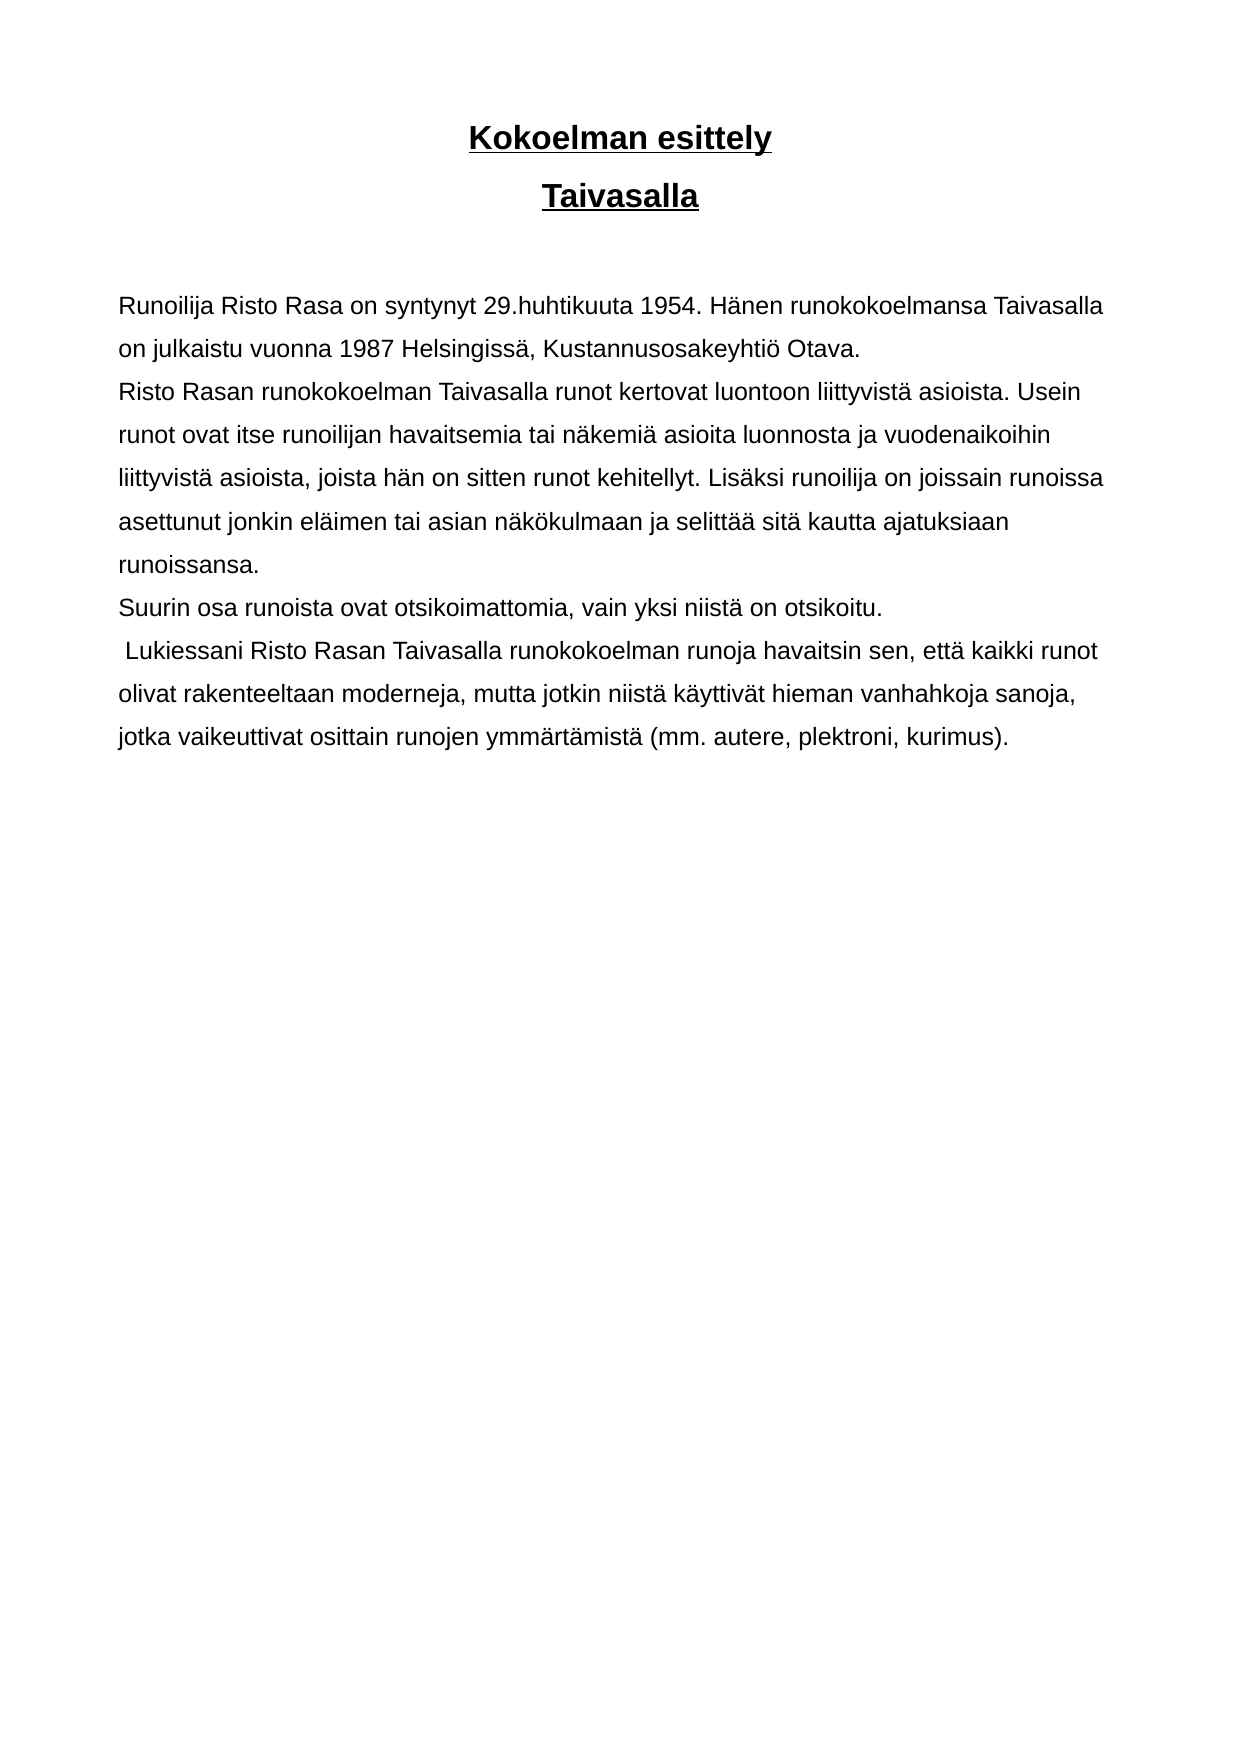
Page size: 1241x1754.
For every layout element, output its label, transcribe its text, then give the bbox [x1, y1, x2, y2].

text Risto Rasan runokokoelman Taivasalla runot kertovat luontoon liittyvistä asioista. Usein runot ovat itse runoilijan havaitsemia tai näkemiä asioita luonnosta ja vuodenaikoihin liittyvistä asioista, joista hän on sitten runot kehitellyt. Lisäksi runoilija on joissain runoissa asettunut jonkin eläimen tai asian näkökulmaan ja selittää sitä kautta ajatuksiaan runoissansa. [118, 377, 1122, 578]
text Lukiessani Risto Rasan Taivasalla runokokoelman runoja havaitsin sen, että kaikki runot olivat rakenteeltaan moderneja, mutta jotkin niistä käyttivät hieman vanhahkoja sanoja, jotka vaikeuttivat osittain runojen ymmärtämistä (mm. autere, plektroni, kurimus). [118, 636, 1122, 751]
text Runoilija Risto Rasa on syntynyt 29.huhtikuuta 1954. Hänen runokokoelmansa Taivasalla on julkaistu vuonna 1987 Helsingissä, Kustannusosakeyhtiö Otava. [118, 291, 1122, 363]
text Suurin osa runoista ovat otsikoimattomia, vain yksi niistä on otsikoitu. [118, 593, 1122, 622]
text Kokoelman esittely [118, 118, 1122, 157]
text Taivasalla [118, 176, 1122, 214]
